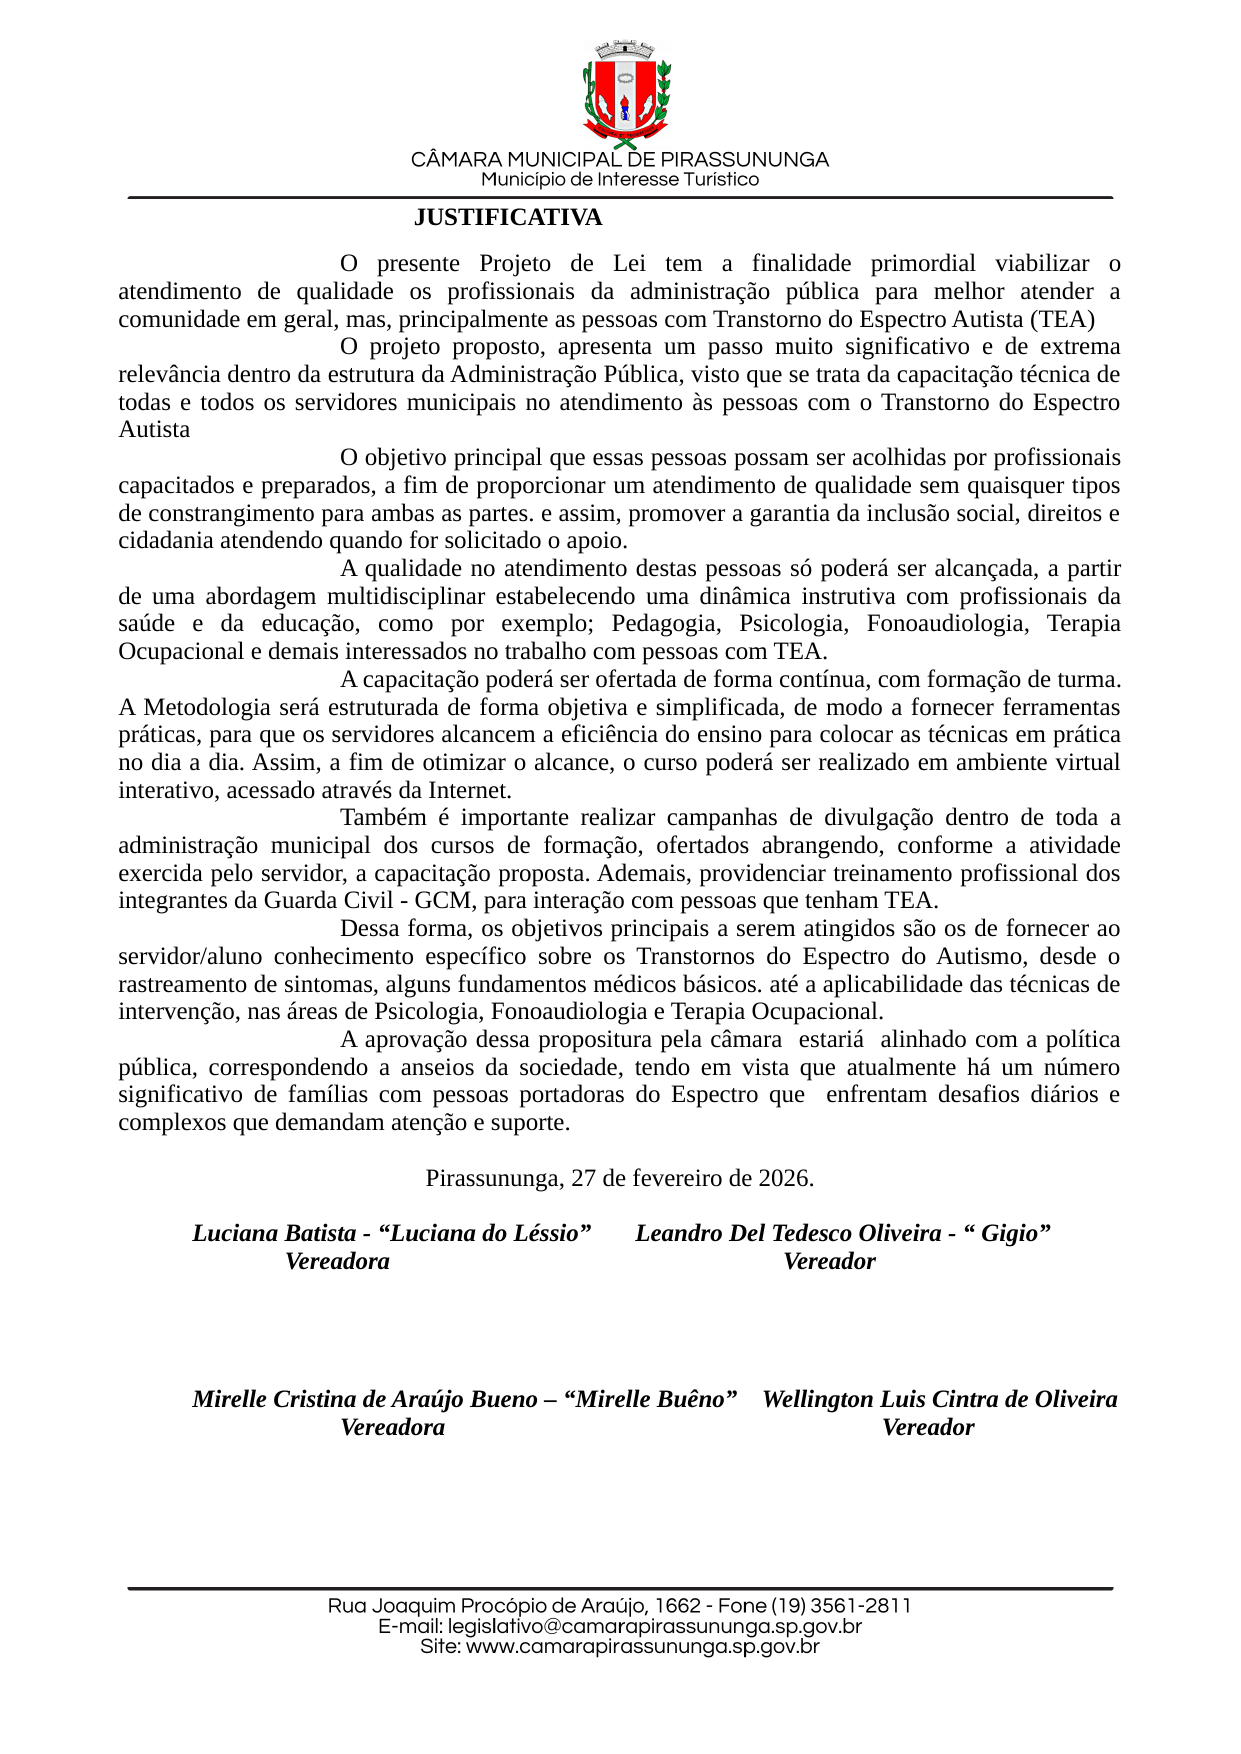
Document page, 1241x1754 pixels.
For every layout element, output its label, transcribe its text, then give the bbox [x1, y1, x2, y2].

text Luciana Batista - “Luciana do Léssio” Leandro Del Tedesco Oliveira - “ Gigio” [118, 1219, 1122, 1247]
text Mirelle Cristina de Araújo Bueno – “Mirelle Buêno” Wellington Luis Cintra de Oliveira [118, 1385, 1122, 1413]
text Vereadora Vereador [118, 1413, 1122, 1441]
text A qualidade no atendimento destas pessoas só poderá ser alcançada, a partir de uma abordagem multidisciplinar estabelecendo uma dinâmica instrutiva com profissionais da saúde e da educação, como por exemplo; Pedagogia, Psicologia, Fonoaudiologia, Terapia Ocupacional e demais interessados no trabalho com pessoas com TEA. [118, 554, 1122, 665]
text Também é importante realizar campanhas de divulgação dentro de toda a administração municipal dos cursos de formação, ofertados abrangendo, conforme a atividade exercida pelo servidor, a capacitação proposta. Ademais, providenciar treinamento profissional dos integrantes da Guarda Civil - GCM, para interação com pessoas que tenham TEA. [118, 803, 1122, 914]
picture [118, 1587, 1122, 1754]
text Dessa forma, os objetivos principais a serem atingidos são os de fornecer ao servidor/aluno conhecimento específico sobre os Transtornos do Espectro do Autismo, desde o rastreamento de sintomas, alguns fundamentos médicos básicos. até a aplicabilidade das técnicas de intervenção, nas áreas de Psicologia, Fonoaudiologia e Terapia Ocupacional. [118, 914, 1122, 1025]
text A aprovação dessa propositura pela câmara estariá alinhado com a política pública, correspondendo a anseios da sociedade, tendo em vista que atualmente há um número significativo de famílias com pessoas portadoras do Espectro que enfrentam desafios diários e complexos que demandam atenção e suporte. [118, 1025, 1122, 1136]
text A capacitação poderá ser ofertada de forma contínua, com formação de turma. A Metodologia será estruturada de forma objetiva e simplificada, de modo a fornecer ferramentas práticas, para que os servidores alcancem a eficiência do ensino para colocar as técnicas em prática no dia a dia. Assim, a fim de otimizar o alcance, o curso poderá ser realizado em ambiente virtual interativo, acessado através da Internet. [118, 665, 1122, 803]
text O presente Projeto de Lei tem a finalidade primordial viabilizar o atendimento de qualidade os profissionais da administração pública para melhor atender a comunidade em geral, mas, principalmente as pessoas com Transtorno do Espectro Autista (TEA) [118, 249, 1122, 332]
text Vereadora Vereador [118, 1247, 1122, 1274]
picture [118, 32, 1122, 199]
text O objetivo principal que essas pessoas possam ser acolhidas por profissionais capacitados e preparados, a fim de proporcionar um atendimento de qualidade sem quaisquer tipos de constrangimento para ambas as partes. e assim, promover a garantia da inclusão social, direitos e cidadania atendendo quando for solicitado o apoio. [118, 443, 1122, 554]
text Pirassununga, 27 de fevereiro de 2026. [118, 1164, 1122, 1191]
text O projeto proposto, apresenta um passo muito significativo e de extrema relevância dentro da estrutura da Administração Pública, visto que se trata da capacitação técnica de todas e todos os servidores municipais no atendimento às pessoas com o Transtorno do Espectro Autista [118, 332, 1122, 443]
text JUSTIFICATIVA [118, 199, 1122, 231]
